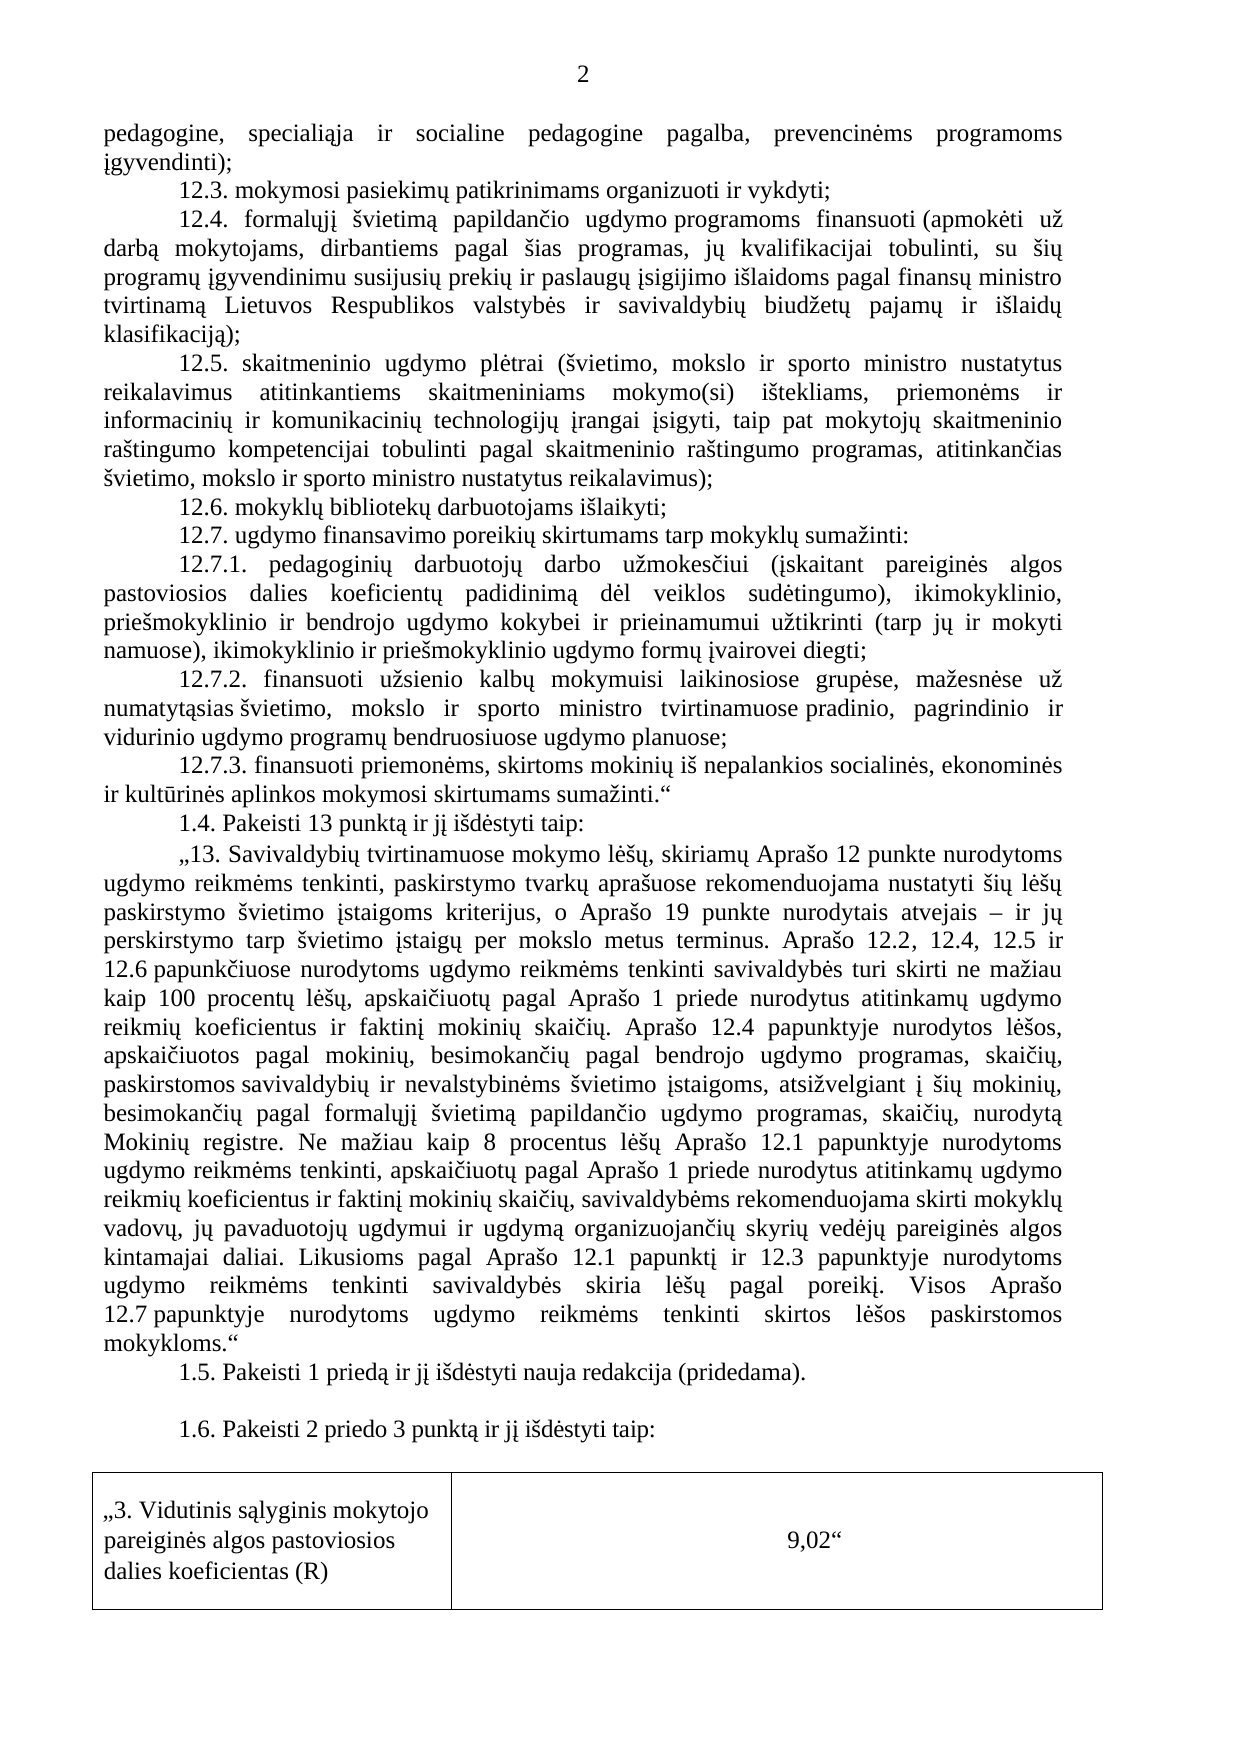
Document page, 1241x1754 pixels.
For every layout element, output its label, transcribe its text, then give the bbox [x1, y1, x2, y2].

text 12.3. mokymosi pasiekimų patikrinimams organizuoti ir vykdyti; [103, 176, 1063, 204]
text 12.7. ugdymo finansavimo poreikių skirtumams tarp mokyklų sumažinti: [103, 521, 1063, 549]
table_header 9,02“ [452, 1473, 1102, 1609]
text 12.4. formalųjį švietimą papildančio ugdymo programoms finansuoti (apmokėti už darbą mokytojams, dirbantiems pagal šias programas, jų kvalifikacijai tobulinti, su šių programų įgyvendinimu susijusių prekių ir paslaugų įsigijimo išlaidoms pagal finansų ministro tvirtinamą Lietuvos Respublikos valstybės ir savivaldybių biudžetų pajamų ir išlaidų klasifikaciją); [103, 204, 1063, 348]
text 12.7.3. finansuoti priemonėms, skirtoms mokinių iš nepalankios socialinės, ekonominės ir kultūrinės aplinkos mokymosi skirtumams sumažinti.“ [103, 751, 1063, 808]
text 12.7.1. pedagoginių darbuotojų darbo užmokesčiui (įskaitant pareiginės algos pastoviosios dalies koeficientų padidinimą dėl veiklos sudėtingumo), ikimokyklinio, priešmokyklinio ir bendrojo ugdymo kokybei ir prieinamumui užtikrinti (tarp jų ir mokyti namuose), ikimokyklinio ir priešmokyklinio ugdymo formų įvairovei diegti; [103, 549, 1063, 664]
text 1.6. Pakeisti 2 priedo 3 punktą ir jį išdėstyti taip: [103, 1414, 1063, 1443]
text pedagogine, specialiąja ir socialine pedagogine pagalba, prevencinėms programoms įgyvendinti); [103, 118, 1063, 176]
text 12.6. mokyklų bibliotekų darbuotojams išlaikyti; [103, 492, 1063, 521]
text 12.7.2. finansuoti užsienio kalbų mokymuisi laikinosiose grupėse, mažesnėse už numatytąsias švietimo, mokslo ir sporto ministro tvirtinamuose pradinio, pagrindinio ir vidurinio ugdymo programų bendruosiuose ugdymo planuose; [103, 664, 1063, 751]
table_header „3. Vidutinis sąlyginis mokytojo pareiginės algos pastoviosios dalies koeficientas (R) [93, 1473, 451, 1609]
text „13. Savivaldybių tvirtinamuose mokymo lėšų, skiriamų Aprašo 12 punkte nurodytoms ugdymo reikmėms tenkinti, paskirstymo tvarkų aprašuose rekomenduojama nustatyti šių lėšų paskirstymo švietimo įstaigoms kriterijus, o Aprašo 19 punkte nurodytais atvejais – ir jų perskirstymo tarp švietimo įstaigų per mokslo metus terminus. Aprašo 12.2, 12.4, 12.5 ir 12.6 papunkčiuose nurodytoms ugdymo reikmėms tenkinti savivaldybės turi skirti ne mažiau kaip 100 procentų lėšų, apskaičiuotų pagal Aprašo 1 priede nurodytus atitinkamų ugdymo reikmių koeficientus ir faktinį mokinių skaičių. Aprašo 12.4 papunktyje nurodytos lėšos, apskaičiuotos pagal mokinių, besimokančių pagal bendrojo ugdymo programas, skaičių, paskirstomos savivaldybių ir nevalstybinėms švietimo įstaigoms, atsižvelgiant į šių mokinių, besimokančių pagal formalųjį švietimą papildančio ugdymo programas, skaičių, nurodytą Mokinių registre. Ne mažiau kaip 8 procentus lėšų Aprašo 12.1 papunktyje nurodytoms ugdymo reikmėms tenkinti, apskaičiuotų pagal Aprašo 1 priede nurodytus atitinkamų ugdymo reikmių koeficientus ir faktinį mokinių skaičių, savivaldybėms rekomenduojama skirti mokyklų vadovų, jų pavaduotojų ugdymui ir ugdymą organizuojančių skyrių vedėjų pareiginės algos kintamajai daliai. Likusioms pagal Aprašo 12.1 papunktį ir 12.3 papunktyje nurodytoms ugdymo reikmėms tenkinti savivaldybės skiria lėšų pagal poreikį. Visos Aprašo 12.7 papunktyje nurodytoms ugdymo reikmėms tenkinti skirtos lėšos paskirstomos mokykloms.“ [103, 839, 1063, 1357]
text 1.5. Pakeisti 1 priedą ir jį išdėstyti nauja redakcija (pridedama). [103, 1357, 1063, 1386]
table_header [59, 1472, 92, 1609]
text 1.4. Pakeisti 13 punktą ir jį išdėstyti taip: [178, 808, 1063, 837]
text 12.5. skaitmeninio ugdymo plėtrai (švietimo, mokslo ir sporto ministro nustatytus reikalavimus atitinkantiems skaitmeniniams mokymo(si) ištekliams, priemonėms ir informacinių ir komunikacinių technologijų įrangai įsigyti, taip pat mokytojų skaitmeninio raštingumo kompetencijai tobulinti pagal skaitmeninio raštingumo programas, atitinkančias švietimo, mokslo ir sporto ministro nustatytus reikalavimus); [103, 348, 1063, 492]
